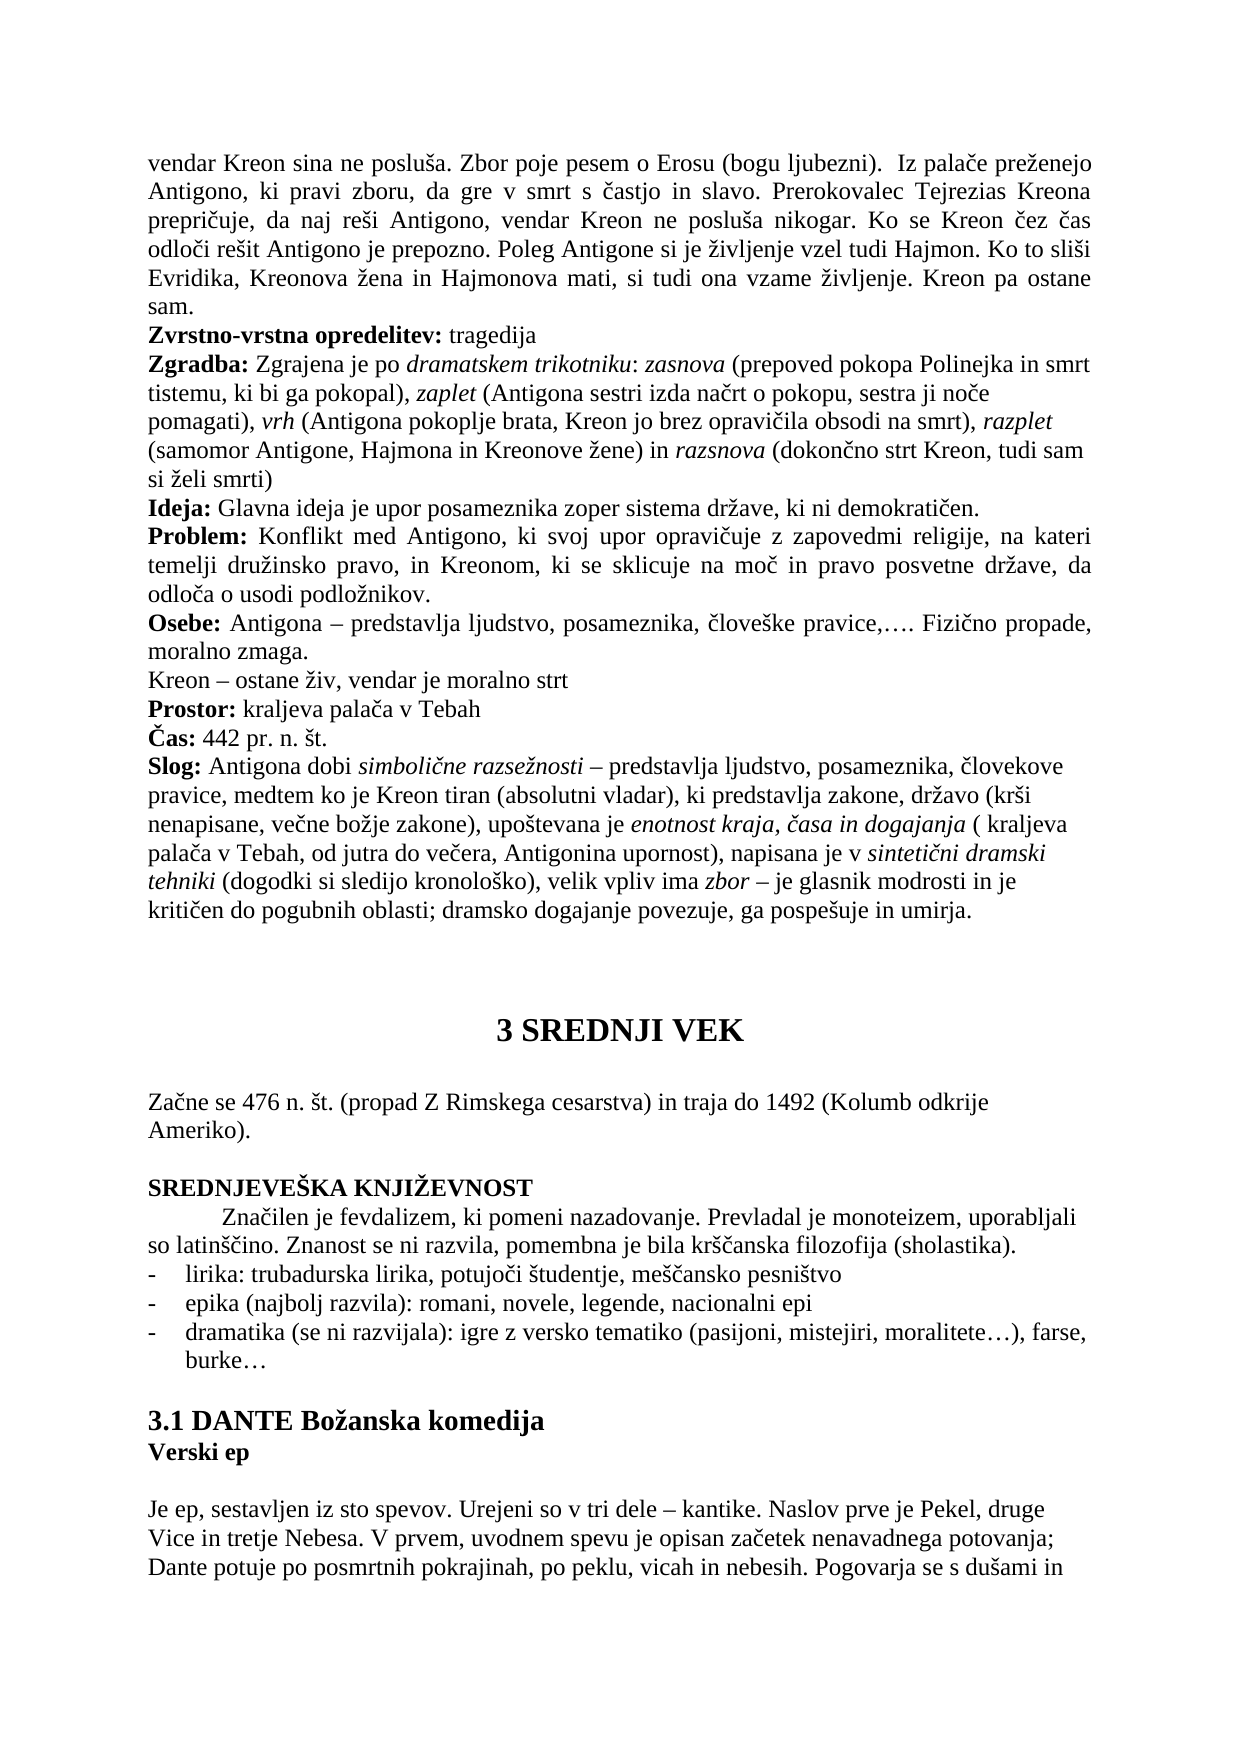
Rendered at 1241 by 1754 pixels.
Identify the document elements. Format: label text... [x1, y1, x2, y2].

text Zgradba: Zgrajena je po dramatskem trikotniku: zasnova (prepoved pokopa Polinejka in smrt tistemu, ki bi ga pokopal), zaplet (Antigona sestri izda načrt o pokopu, sestra ji noče pomagati), vrh (Antigona pokoplje brata, Kreon jo brez opravičila obsodi na smrt), razplet (samomor Antigone, Hajmona in Kreonove žene) in razsnova (dokončno strt Kreon, tudi sam si želi smrti) [148, 349, 1093, 493]
text Začne se 476 n. št. (propad Z Rimskega cesarstva) in traja do 1492 (Kolumb odkrije Ameriko). [148, 1087, 1093, 1144]
text 3 SREDNJI VEK [148, 1010, 1093, 1048]
text Je ep, sestavljen iz sto spevov. Urejeni so v tri dele – kantike. Naslov prve je Pekel, druge Vice in tretje Nebesa. V prvem, uvodnem spevu je opisan začetek nenavadnega potovanja; Dante potuje po posmrtnih pokrajinah, po peklu, vicah in nebesih. Pogovarja se s dušami in [148, 1494, 1093, 1580]
text 3.1 DANTE Božanska komedija [148, 1403, 1093, 1437]
text Prostor: kraljeva palača v Tebah [148, 694, 1093, 723]
list lirika: trubadurska lirika, potujoči študentje, meščansko pesništvo [148, 1259, 1093, 1288]
list dramatika (se ni razvijala): igre z versko tematiko (pasijoni, mistejiri, moralitete…), farse, burke… [148, 1317, 1093, 1374]
list epika (najbolj razvila): romani, novele, legende, nacionalni epi [148, 1288, 1093, 1317]
text vendar Kreon sina ne posluša. Zbor poje pesem o Erosu (bogu ljubezni). Iz palače preženejo Antigono, ki pravi zboru, da gre v smrt s častjo in slavo. Prerokovalec Tejrezias Kreona prepričuje, da naj reši Antigono, vendar Kreon ne posluša nikogar. Ko se Kreon čez čas odloči rešit Antigono je prepozno. Poleg Antigone si je življenje vzel tudi Hajmon. Ko to sliši Evridika, Kreonova žena in Hajmonova mati, si tudi ona vzame življenje. Kreon pa ostane sam. [148, 148, 1093, 320]
text Čas: 442 pr. n. št. [148, 723, 1093, 751]
text Verski ep [148, 1437, 1093, 1465]
text Kreon – ostane živ, vendar je moralno strt [148, 665, 1093, 694]
text Slog: Antigona dobi simbolične razsežnosti – predstavlja ljudstvo, posameznika, človekove pravice, medtem ko je Kreon tiran (absolutni vladar), ki predstavlja zakone, državo (krši nenapisane, večne božje zakone), upoštevana je enotnost kraja, časa in dogajanja ( kraljeva palača v Tebah, od jutra do večera, Antigonina upornost), napisana je v sintetični dramski tehniki (dogodki si sledijo kronološko), velik vpliv ima zbor – je glasnik modrosti in je kritičen do pogubnih oblasti; dramsko dogajanje povezuje, ga pospešuje in umirja. [148, 751, 1093, 924]
text Značilen je fevdalizem, ki pomeni nazadovanje. Prevladal je monoteizem, uporabljali so latinščino. Znanost se ni razvila, pomembna je bila krščanska filozofija (sholastika). [148, 1202, 1093, 1259]
text Ideja: Glavna ideja je upor posameznika zoper sistema države, ki ni demokratičen. [148, 493, 1093, 521]
text Zvrstno-vrstna opredelitev: tragedija [148, 320, 1093, 349]
text Osebe: Antigona – predstavlja ljudstvo, posameznika, človeške pravice,…. Fizično propade, moralno zmaga. [148, 608, 1093, 665]
text Srednjeveška književnost [148, 1173, 1093, 1202]
text Problem: Konflikt med Antigono, ki svoj upor opravičuje z zapovedmi religije, na kateri temelji družinsko pravo, in Kreonom, ki se sklicuje na moč in pravo posvetne države, da odloča o usodi podložnikov. [148, 521, 1093, 608]
